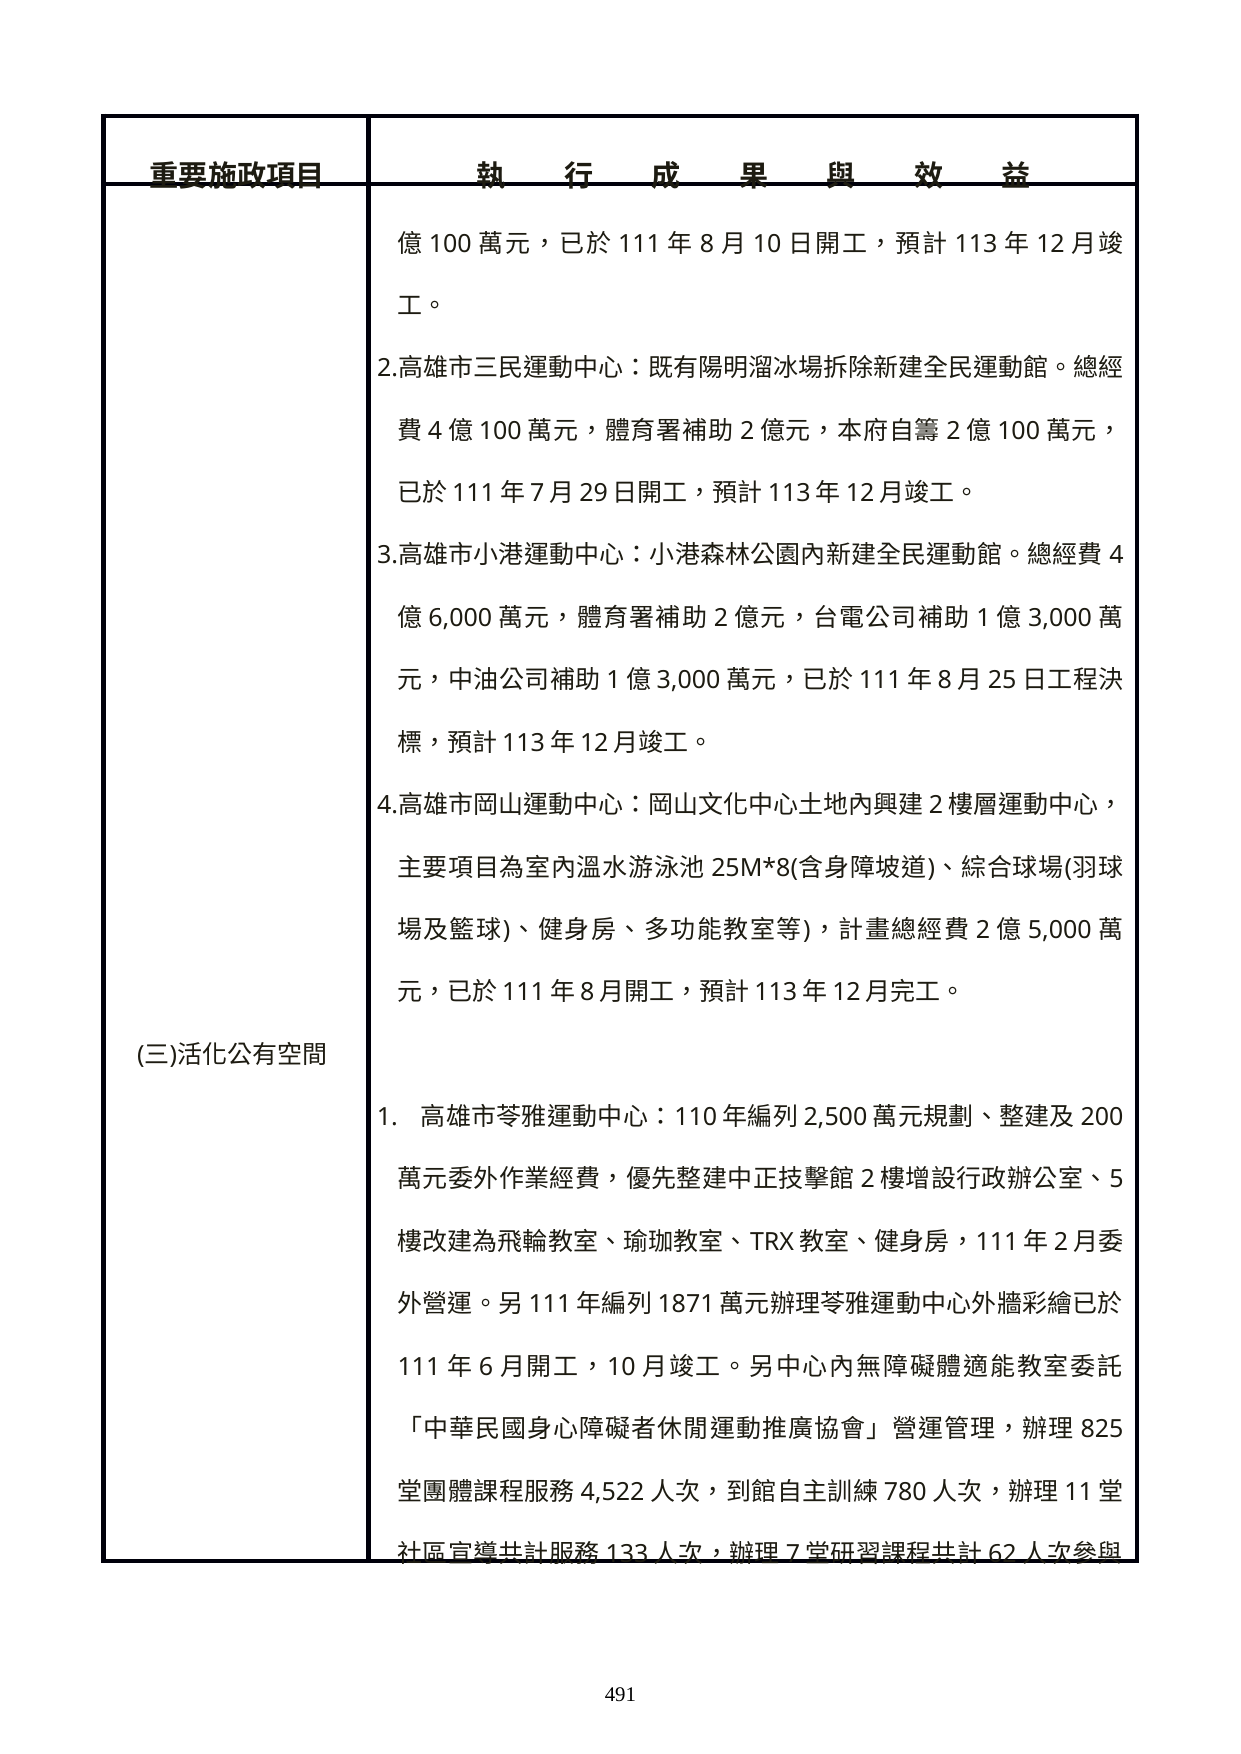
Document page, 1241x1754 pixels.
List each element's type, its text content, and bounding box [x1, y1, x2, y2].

table_cell (三)活化公有空間 [106, 186, 366, 1559]
table_header 執 行 成 果 與 效 益 [371, 118, 1135, 181]
table_cell 依據行政區人口數及密度、交通易達性、基地土地條件、市場需求、市府財源等條件進行綜整評估，整合跨局處資源以新建、媒合校園、活化現有場館及空間，完善既有運動園區，結合捷運聯開及社宅合建等策略同時進行規劃運動中心。運發局因地制宜目前優先於14個行政區規劃設置14座，包括岡山區、楠梓區、美濃區、三民區、鳳山區、左營區、鼓山區、鹽埕區、前金區、苓雅區、前鎮區、大寮區、小港區及路竹區等行政區，服務人口將近200萬人。現鳳山、苓雅、大寮、美濃及左營等運動中心已委外營運，其餘將於112年至114年陸續完工營運，可望滿足市民各式運動興趣。未來也將逐步擴及其他行政區設置，讓市民就近運動，養成日常習慣。 110年完成鳳山體育館耐震補強工程並連同其他設施點交委外營運廠商完成全區委外，為本市運動場館產業重要里程碑；另鳳山運動場及地下停車場於111年5月完工及對外開放使用，除可滿足園區及週邊停車需求，地上並規劃符合國際足球總會認證的足球場、國家標準認證田徑場，進一步提升園區服務能量。 高雄市楠梓坑運動中心：既有楠梓運動園區游泳池整建一座新式全民運動館。總經費4億100萬元，體育署補助2億元，本府自籌2億100萬元，已於111年8月10日開工，預計113年12月竣工。 高雄市三民運動中心：既有陽明溜冰場拆除新建全民運動館。總經費4億100萬元，體育署補助2億元，本府自籌2億100萬元，已於111年7月29日開工，預計113年12月竣工。 高雄市小港運動中心：小港森林公園內新建全民運動館。總經費4億6,000萬元，體育署補助2億元，台電公司補助1億3,000萬元，中油公司補助1億3,000萬元，已於111年8月25日工程決標，預計113年12月竣工。 高雄市岡山運動中心：岡山文化中心土地內興建2樓層運動中心，主要項目為室內溫水游泳池25M*8(含身障坡道)、綜合球場(羽球場及籃球)、健身房、多功能教室等)，計畫總經費2億5,000萬元，已於111年8月開工，預計113年12月完工。 高雄市苓雅運動中心：110年編列2,500萬元規劃、整建及200萬元委外作業經費，優先整建中正技擊館2樓增設行政辦公室、5樓改建為飛輪教室、瑜珈教室、TRX教室、健身房，111年2月委外營運。另111年編列1871萬元辦理苓雅運動中心外牆彩繪已於111年6月開工，10月竣工。另中心內無障礙體適能教室委託「中華民國身心障礙者休閒運動推廣協會」營運管理，辦理825堂團體課程服務4,522人次，到館自主訓練780人次，辦理11堂社區宣導共計服務133人次，辦理7堂研習課程共計62人次參與(截至111年12月底止)。 高雄市左營運動中心：高雄國家體育場尾翼空間利用設置健身房、瑜珈等多功能教室、體適能訓練場整體委外規劃，已於111年2月委託「財團法人高雄市基督教青年會(YMCA)」營運，並於7月對外開放，開放天數184日，使用人數25,784人次(截至111年12月底止)。 高雄市鼓山運動中心：中山國小舊校區空間規劃設置，已於111年10月完成工程決標，預計112年1月開工，113年12月竣工。 盤點多區學校空間規劃為健身房、韻律教室等，結合校內綜合球場或羽球場、游泳池等體育設施，整體委外民間業者經營，提高使用效率及節省經費；目前已辦理4校整修工程規劃設計作業，包括高雄市美濃運動中心(美濃國中體育館)已於111年9月30日竣工、111年10月正式對外營運；高雄市前鎮運動中心(瑞祥高中體育館)已於111年9月竣工、112年1月正式開放營運；高雄市鹽埕運動中心(鹽埕國中體育館)已於111年11月竣工、預計於112年3月正式開放營運；高雄市前金運動中心(前金國小活動中心)已於111年10月3日開工，預計112年8月竣工，委外營運刻正辦理勞務採購招標相關作業中；路竹運動中心(路竹高中運動館)，刻正辦理勞務採購招標，預計114年7月完工。 高雄市大寮運動中心：111年與輔英科大合作冠名設置大寮運動中心，利用大學既有運動設施及空間，擴大對外開放時段及增加課程，轉變為社區大學城的複合式運動中心。設施空間包括健身房(含重量訓練室、環狀運動室、輕適能飛輪室)、戶外游泳池(開放4-11月)、技擊區、室內綜合球場(籃球場2面全場或羽球場8面)、室內排球場、桌球場、撞球場等，提供大寮地區民眾平價多元運動選擇。統計至12月31日，共服務36,132人次，其中服務65歲以上長者共1,241人次。大寮運動中心發揮其學用合一特色，辦理36場樂齡及社區運動指導公益活動，服務814人次，65歲以上長者654人次及身障者10人次。除創造學生就業，亦提供學生實習場域與機會，實踐大學社會責任。 大寮運動中心發揮其學用合一特色，辦理36場樂齡及社區運動指導公益活動，服務814人次，65歲以上長者654人次及身障者10人次。除創造學生就業，亦提供學生實習場域與機會，實踐大學社會責任。另也結合多元師資優勢，辦理25場次運動推廣課程，包含太鼓達人班(樂齡)、銀髮舞力班(樂齡)、核心肌群訓練瑜珈班、暑期游泳訓練班、肌力有氧班、成人及幼兒羽球、幼兒足球、TRX懸吊訓練班、健身體態雕塑訓練班、TRX綜合性體適能訓練班等。此外，開設證照研習課程，包含銀髮族團體活動設計指導員、樂齡健身運動C級指導員、救生員訓練班、水上安全暨游泳能力認證營及水上自救技巧研習活動、CPR+AED基本救命術研習暨考證班、整合式運動按摩證照班等，統計至12月31日，累計220人取得相關證照。 楠梓文中足球場新建計畫：配合體育署推動足球企業聯賽、建立主客場制政策，以計畫基地為中心推動企業聯賽、各級賽事及移訓，促進相關產業，於楠梓區新建1座11人制天然草皮足球場、1座11人制人工草皮足球場(可分為2座8人制足球場地)；1棟3層樓附屬設施建築物、停車場及園區綠美化工程。計畫總經費3億5,413萬元，體育署核定補助2億3,800萬元，市府自籌1億1,613萬1,761元，已於109年8月開工， 111年2月2日完工，並於111年10月委外啟動營運。 林園壘球場新建計畫：於林園區原海巡署機動站之機關用地新建簡易壘球場；主要項目為攔球網、簡易球員休息區、男女簡易廁所等。計畫總經費1,200萬元辦理，於111年11月完工。 林園區紅土網球場新建計畫：規劃林園區公11部分用地設置戶外3面紅土簡易網球場，經費預計1,610萬元，主要項目為3公尺高度圍網、3面網球場、夜間照明、自動灑水設備、男女簡易廁所及簡易管理室、周邊綠美化等，體育署核定補助805萬元，市府自籌805萬元，於111年10月開工，預計112年5月完工。 青埔捷運站下方滑板場新建計畫：於橋頭區青埔捷運站高架橋下用地設置極限(滑板)場，設施含平杆、斜坡道、階梯、三面台、斜竿等，總經費2,000萬元。體育署核定補助1,050萬元，市府自籌950萬元，於111年5月開工，111年12月完工。 規劃北高雄風雨式籃球場：楠梓區德民路與捷運交叉口旁道路用地(楠梓段二小段114號)，面積約7,086平方公尺新建風雨式籃球場，本案都市計畫本府業依111年11月2日高市府都發規字第11135189700號公告發布實施，本局續研擬計畫向體育署申請補助經費興建中。 中正運動場田徑跑道更新計畫：為辦理中正運動場田徑場損壞全面更新，提供民眾優質運動環境，總經費計2,980萬元，體育署核定補助2,086萬元，市府自籌894萬元，111年6月完工。 茄萣運動公園整體改造計畫：為改善茄萣運動公園設施環境，規劃既有籃球場整修、既有紅土網球場改建為壓克力地坪符合當地使用管理、新設排球場，另搭配民間廠商租賃建置太陽能發電鋼棚改造為太陽能光電球場，提昇運動環境，總經費計1,200萬元，體育署核定補助840萬元，市府自籌360萬元，111年5月完工。 國際游泳池設施改善計畫：為完善國際游泳池作為國際賽事及選手訓練場地，盤整泳池、屋頂漏水、照明、跳水台、賽務空間及廁所等設施，規劃整體設備更新、空間改造及無障礙設施改善，提供民眾優質運動環境，總經費計7,500萬元，體育署核定補助5,250萬元，市府自籌2,250萬元，111年3月開工，預計112年9月完工。 111年度零星整修工程編列935萬8,320元，辦理大坪頂運動公園圍網鐵支架保護墊、新增場地噴水設備、五甲社區籃球場地坪面層整修、籃球座更新、夜間照明更新、旗山運動場男女廁所前走道及司令台前廣場既有地坪整修，已於111年7月完工。 運動發展局轄管運動場館共70處，除31處為自管外，依據本市運動場地認養辦法辦理場地認養，由在地體育團體或企業認養開放市民使用之場地，以提高管理績效及場地使用率，目前民間團體認養運動場館計7處：三民木球場、三民槌球場、岡山槌球場、三民羽球場、路竹體育園區沙灘巧固球場、青少年運動園區籃網球場及匹克球場。 為促進民間參與運動場館經營，持續評估所屬運動場館委外經營管理或透過促參由民間參與經營之可能性，目前依「政府採購法」辦理委外運動場館計有11處，分為民生網球場、大寮游泳池、大社游泳池、五甲網球場、楠梓足球場、苓雅運動中心、陽明網球中心、國際游泳池室外池、興仁棒球場、鳳山慢速壘球場及大坪頂運動公園壘球場，另有鳳山運動場、鳳山運動場廣場、大寮運動公園、三民游泳池、東門游泳池及甲仙游泳池等刻正辦理委外事宜；另依「高雄市政府財政局經管市有非公用不動產租金及出租作業規定」辦理蓮池潭水域運動訓練中心之標租作業，蓮池潭水域運動中心1樓已於111年5月完成標租作業，刻正辦理2樓之標租作業；及依「促進民間參與公共建設法」由民間參與經營計有鳳山運動園區6場館及高雄市現代化綜合體育館(又稱高雄巨蛋)等，合計共7處，另有4處刻正辦理促進民間參與公共建設前置作業中，計有高雄市楠仔坑運動中心、鹽埕羽球館、高雄市小港運動中心及高雄市三民運動中心等。 為活化場館、提高場館使用率及使場館得以就近獲得妥適維護管理，目前由機關學校代管運動場館計中正壘球場、勞工壘球場、陽明棒球場等16處。 為掌握各場館營運狀況並提升服務品質，依自管、認養、委外及代管不同經管樣態，除落實自主管理外，並訂定自管業務檢核計畫，以及認養、委外及代管訪視計畫，並配合不定時訪視，有效落實場館管理。另依據體育署訂定之「公共運動設施設置及管理辦法」，每年辦理本市轄區內公共運動設施營運管理維護情形之考核。 澄清湖棒球場位屬經貿都會核心，本計畫參考捷運桃園運動園區站，為結合桃園棒球場及捷運站以TOD開發環球購物中心以及住宅之案例，依都市發展局所提之「變更澄清湖特定區計畫」，結合TOD場站發展，以大眾運輸系統為主幹，帶動周邊運動休閒健康產業發展，以澄清湖棒球場為核心打造澄清湖棒球休閒園區，經費預估新台幣2億2,435萬元，預計112年6月工程上網公告，113年5月完工。 為持續培育及照顧本市具發展潛力之基層運動選手，依據「高雄市績優運動選手訓練補助金發給辦法」補助本市全國運動會獲前三名菁英選手每月訓練補助金為金牌選手－個人項目每人每月2萬元、團體項目每人每月1萬2,000元；銀牌選手－個人項目每人每月1萬2,000元、團體項目每人每月8,000元；銅牌選手－個人項目每人每月8,000元、團體項目每人每月6,000元。110年核發264名選手訓練補助金計2,702萬8,000元、111年核發245名選手訓練補助金計2,861萬6,000元，核發金額增加158萬8,000元。 經綜合考量執行成效及參考其他直轄市核發體育獎助金情形，本市教練獎助金部分有偏低之情形，且因優秀選手養成不易，為鼓勵長期付出及訓練辛勞之教練，以期留住優秀選手及教練，俾其厚植養成本市選手，以提升競技水準，激勵競技成績表現，爰於111年7月18日修正「高雄市體育獎助金發給辦法」（下稱本辦法）部分條文。修正提高全國運動會及全國身心障礙國民運動會第一名及第二名之教練獎助金基準。增列領有本市一年居留證之未成年績優選手，得申請全國單項運動競賽獎助金。 111年依據本辦法獎助本市選手及教練參加全國單項運動競賽獲前三名者，共計1,204項次，核發獎助金1,145萬539元；獎助本市選手、教練參加｢全國全國身心障礙國民運動會」成績優良者者，共計223項次，核發獎助金665萬8,998元；獎助本市選手、教練及體育團體參加｢全民運動會」成績優良者，共計574項次，核發獎助金1,851萬2,000元。獎助本市選手參加2022年第11屆伯明罕世界運動會、補發2012倫敦奧林匹克運動會(遞補)、世界盃及亞洲盃等，共計15項次，核發獎助金177萬。 2022第11屆伯明罕世界運動會本市籍選手獲2銀3銅，計健力、滑輪溜冰、女子壘球等3項目，核發獎助金72萬元；2021第41屆世界女子暨第50屆世界男子健力錦標賽本市籍選手謝宗庭、林逸鈞獲1銀1銅，核發獎助金15萬元。 本市110年7月起首次試辦運動科學輔助訓練計畫，111年度持續辦理，委由正修科大團隊統籌執行。針對本市具奪牌機會的選手，導入運動科學數據化分析，監控選手訓練情況，提供教練調整參考，提升訓練成效。透過正修科大團隊各項專業的檢測設備，提供各單項選手多項檢測，分析選手體能，提供教練訓練課表調整建議、選手動作修正建議等；整合小港醫院及長庚醫院配合透過運動醫學與防護照顧，提供選手營養分析及個別飲食建議，協助選手調整身體至最佳狀態，全國運動會期間也提供隨隊防護員，協助傷害防護，掌握選手健康狀態。 本市辦理運動科學輔助競技運動訓練計畫，111年邁入第2年，111年4月至11月，動作技術分析檢測計執行340人次、運動生理數據檢測執行1,176人次、耐力機能檢測執行307人次、基本體能檢測執行1,352人次、身體組成數據檢測計執行450人次；透過量化解讀選手訓練狀況，在數據逐漸建立及運動科學輔助計畫持續執行下，可以有效提升本市運動選手表現，降低傷害風險。 1.111年全民運動會於111年10月8至13日假嘉義縣舉行，本市共派出1,020名選手教練參賽，共參加30個競賽項目，最終共獲40金、39銀、33銅，總積分134.5，獲「司法院院長獎（全國第五名）」，總排名較上屆成績持平，惟金牌數、總獎牌數超越上屆。 2.本屆賽事合計發放參賽補助費457萬2,200元、優勝獎金1,851萬2,000元，培訓費150萬，較上屆增加1.5倍、交通補助提升至高鐵票價等級；在成績方面，滑輪溜冰曲棍球、躲避球、健力、沙灘手球、太極拳等競賽種類皆取得相當優異的成績，其中謝宗庭於健力66公斤級獲得金牌，創下12連霸紀錄；本市女子沙灘手球完成2連霸、男女子組滑輪溜冰曲棍球代表隊獲該項目4金中的3金、傳統體育太極拳則超越上屆獲7金。 接續高雄全家海神職業籃球隊及高雄鋼鐵人職業籃球隊崛起，高雄全家海神以高雄巨蛋為主場館，主場首戰吸引近8,000名球迷進場觀賽；高雄鋼鐵人以高雄鳳山體育館為主場館，主場首戰吸引近5,000名球迷進場觀賽。高雄全家海神於T1聯盟元年奪得總冠軍的亮眼成績，此座總冠軍亦為本市職業籃球歷史上首座冠軍盃。 110年起與台電簽署冠名合作，以「高雄台電女子排球隊」名稱參加企業排球聯賽，透過冠名合作，攜手帶動高雄排球運動發展。高雄台電女排於企業17年（2021-2022年）排球甲級聯賽榮獲例行賽第10度冠軍及第6度衛冕挑戰賽冠軍，台電公司將賽事主場週期間門票分潤收入逾45萬元及另外提供30萬元，挹注本市運動發展基金。 台灣鋼鐵集團於111年3月2日正式簽署加盟意向書，4月1日正式遞交營運企劃書，最終在4月27日經由中職（CPBL）常務理監事會議審查資格通過，成為中職第六隊，隊名為「台鋼雄鷹」，並選定高雄澄清湖棒球場作為主場。 為挖掘更多「武林鷹雄」，台鋼雄鷹訂於6月13、15、16假本市澄清湖棒球場辦理「台鋼雄鷹職業棒球隊2022年新人測試會」，吸引457人報名。 2022年中華職棒大聯盟選秀會於7月11日於台中辦理，今年加入高雄在地職棒第六隊的台鋼雄鷹第一次參加選秀會，擁有第一順位選秀權，首輪的狀元籤指名平鎮高中畢業的游擊大物曾子祐成為隊史首位球員，台鋼首次選秀共選26輪30名選手，包括14名投手、3名捕手、7名內野手、6名外野手，第一代雄鷹選手成形，其中有10名選手居住或就讀於高雄，網羅在地球員，是球隊在地化重要方針。 台鋼雄鷹將在2023年進入二軍累積實戰經驗，2024年投入一軍賽事，為迎接2023年賽季開幕，台鋼雄鷹積極和高雄的學校、球隊交流，台鋼雄鷹投入地方棒球振興計劃，111年3月，贊助中正國小棒球隊赴美參加小馬聯盟野馬級（11-12歲組）世界少棒錦標賽，10月台鋼雄鷹造訪高苑工商，客座內野守備教練井端弘和到球場指導高苑工商青棒隊選手，未來台鋼雄鷹將繼續擔任推動本市棒球運動的領頭羊與高雄市政府攜手合作深耕經營高雄棒球運動。 因應運動城市的政策，11月30日在正修科技大學舉辦「運動產業升級實驗論壇」，從體育設計、品牌、行銷、青創等面向進行探討，思考高雄運動城市品牌戰略，以串聯產業鏈方式，打造獨一無二的高雄運動城市品牌價值。 邀請8位各領域的優秀講者，包含知名運動品牌DA VILLAGE的創辦人許明翰、高雄世運LOGO設計的林宏澤教授等，講題囊括了運動產業的創業心得、運動商品的開發歷程、國家賽事與職業賽事視覺設計的創意發想，還有賽事規劃與周邊附加價值的分享，另邀請精誠Brand Studio品牌顧問林郁凌，以運動科技的在地應用與創新為題，分享資訊業界的資源，思考不同面向的拓展模式，為運動產業帶進一股「數位轉型」的風潮，加速跨界串聯的執行效益。 持續積極規劃辦理場館設施委外廠商營運模式，引進民間廠商專業能力及人力，活化並提升場館經營及服務品質，促進在地運動場館經營產業發展、培育在地場館營運專業人力。 高雄市楠仔坑運動中心營運移轉案促參前置作業：促參前置作業已於110年11月完成初審、舉行公聽會，期於112年10月成功推案、完成簽約，以嶄新運動設施、平民化收費、專業運動指導及複合式休閒娛樂機能，讓高雄市市民運動有勁、幸福有感。 高雄市三民運動中心招商作業： 於110年8月籌辦促參前置作業委託專業服務案，並於110年10月8日由十方都市開發顧問有限公司議價決標，期委託專業顧問公司依促參程序成功招商，預計112年12月評選最優案件申請人。 高雄市小港運動中心招商作業： 於110年8月籌辦促參前置作業委託專業服務案，並於110年10月18日由高雄港區土地開發股份有限公司議價決標，期委託專業顧問公司依促參程序成功招商，預計112年12月評選最優案件申請人。 持續辦理五甲網球場、鳳山慢速壘球場、大寮游泳池、民生網球場、大社游泳池、苓雅運動中心、國際游泳池室外池、陽明網球場、興仁棒球場、楠梓足球場及大坪頂運動園區壘球場委外營運，111年人力及維護支出共節省6,428萬元，並增加權利金收入311萬元。 本市電競發展以運動、產業及教育等3大面向建構策略。未來本市電競運動發展，以培育選手、蓬勃賽事與活動及提升整體產值為核心策略，期以舉行各類賽事、辦理會展或活動等，擴散帶動電競相關軟硬體、活動策劃、行銷、傳播媒體等各行業於本市投入，串聯產官學加值運用導入，從而豐富活絡本市電競產業價值鏈，帶動本市電競產業蓬勃發展，打造高雄電競運動城市品牌。 辦理2022六都電競爭霸戰-高雄場 由台灣電競協會與上報主辦，市府指導的「2022六都電競爭霸戰-高雄場」，110年疫情改為線上比賽，睽違一年於111年7月1日至10月16日的高雄實體決賽，依舊吸引1862多位電競好手報名拚戰，今年首度加入卡牌策略遊戲的「爐石戰紀」，並與「激鬥峽谷」、「特戰英豪」兩款熱門遊戲同爭冠軍頭銜。2022六都電競爭霸賽全部總收視人次達290萬，同時再線收看高達1萬1,569人；而10月16日「特戰英豪」總冠軍頒獎典禮，由市長親自頒發20萬元獎金給總冠軍隊伍金色狂風4，展現市府大力支持電競產業。 辦理2022高雄電競博覽會 2022高雄電競博覽會8月27日至28日於高雄展覽館盛大舉辦，以「Be the Future-邁向未來」為主軸，搭上最夯的元宇宙風潮，串聯民眾喜愛的電競賽事、電競教育學堂、高雄電競軟硬體實力、邁向未來的體感科技體驗、時下最夯元宇宙科普講座，還有最吸粉的動漫音樂祭等多元內容，豐富電競賽事內容： (1)電子競技遊戲競賽 A.《特戰英豪》2022 高雄電競博覽會公開賽冠軍賽 ：全新開放全國電競選手報名組隊參賽，吸引全國各地90隊報名，共540人參與，賽事總獎金10萬元。 B.《極限對決：未來戰爭》現場挑戰賽：博覽會現場與維亞科技結合VR競賽結合現場對決。 (2)體感科技遊戲體驗：讓民眾體驗VR虛擬實境遊戲、擬真體感實境遊戲等，包含Acer結合樹德家商辦理掠奪者之體感賽事、VAR LIVE虛擬射擊、SEGA與樹德科技大學產學合作、財團法人資訊工業策進會辦理智慧顯示育樂應用主題館等。 (3)電競裝備攤位及電競教育推廣：活動邀請立志中學、三信家商、樹德家商、樹德科大、正修科大及義守大學設攤宣傳推廣課程、科系，提供學生學習成果展示機會。 (4)辦理4場次元宇宙論壇，內容多元豐富，課程內容包含元宇宙大未來及XR應用、必然到來的元宇宙、元宇宙VR電競發展現狀及元宇宙電競的發展與人才培育等，授課講師有TAVAR社團法人台灣虛擬及擴增實境產業協會彭子威理事長、光禾感知科技王友光創辦人暨執行長、維亞娛樂游東祥開發總監、義守大學數位多媒體設計學系孫志彬主任。 (5)為期2日的豐富賽事，近7千人次進場人流，媒體露出至少218則，總曝光至少200萬次。 4.2022臺灣盃國際自由車電競爭霸賽 創先跟上國際腳步成為亞洲先驅舉辦自由車電競賽，活動內容透過賽事扶植更多自行車產業，透過賽事直播吸引國內外粉絲及愛好自由車者加入，持國際總會(UCI)選手證之全球車手；111年8月27-28日高雄展覽館(北館舉行)吸引22個國家參與，全球400多位海選脫穎而出後進入決賽，決賽總計國內外男、女選手總計119人，提供更多元競技舞台和比賽機會，透過新興科技的應用，讓世界頂尖選手能夠在雲端線上與在地高雄實況線上同場競技。不僅能推動自由車運動並善用網路社群媒體並提升技術水準，亦能促進電競產業的發展，期望本市在電競領域中能成為亞洲的領先城市。 場館導覽服務：111年申請導覽場次及人數共計5場252人。 辦理活動統計：111年辦理多項體育競賽、集訓、路跑、學校運動會、會議、教育講座及影片拍攝等多元化活動，活動天數計212天，共計484,446人次參與活動。 使用人數統計：111年假日參觀人數319,156人次、非假日參觀345,331人次，總計664,487人次，其中參加各項活動484,446人次。 配合教育部體育署推動運動i臺灣2.0計畫，補助總經費2,530萬2,000元，結合本市相關局處、體育總會、各區體育會、各級學校及民間體育團體等相關單位，參與對象涵蓋青少年、身心障礙者、婦女、銀髮族、原住民、新住民和各行業別職工，111年計約9萬5,000參與人次。 持續與本市大專院校共同辦理i運動打造健康新生活、巡迴運動指導團及作伙運動顧健康等專案，主動出擊至本市樂齡中心、老人服務中心、社區據點及本市轄管運動場地，辦理運動推廣活動、運動指導班、運動知能、體適能健康諮詢及觀念講座等。111年共辦理129場次課程，提升銀髮族運動參與意願，型塑高齡樂活運動環境，銀髮族參與人次約2萬人次。 「2022年第6屆艾多美公益路跑 Atomy Run」111年1月8日高雄國家體育館舉行，計8,724人報名參加，仍秉持歷年承諾，將報名費全數捐給偏鄉及體育發展相關學校，捐贈金額達349萬元，計有高雄市、屏東縣、台東縣、澎湖縣等28所學校受贈。 秉持以往將報名費全數捐贈給偏鄉及體育發展相關學校的承諾，所得全數捐出，111年除了高雄、屏東及台東地區的學校外，更跨海傳愛至澎湖縣講美國小。 港都盃全國田徑錦標迄今已邁入第48屆，不僅是每年國內首先登場的全國大型田徑賽，更被譽為全國中等學校運動會及大專運動會最重要的「前哨戰」。2022年港都盃全國田徑錦標賽於111年2月24日至28日假高雄國家體育場舉行，吸引約4,800名選手參賽。本屆賽事適逢新型冠狀病毒疫情影響，為維護參與人員健康安全，賽事依中央疫情指揮中心及本市最新防疫指引辦理相關防疫措施，包含入內量體溫及提供乾(或溼)洗手設備、實名制登記、全程配戴口罩及加強環境清消等。 於111年6月2日舉行，假佛光山佛陀紀念館為(起終點)，跨騎3個行政區域。男子組總計34公里、女子組總計16公里。男、女選手人數總計328人，此賽事成績亦列為2023年國際賽事及亞洲自由車公路錦標賽國家代表隊遴選為參考成績。藉由全國自由車賽事結合大樹區、燕巢區、大社區及義大世界遊樂區等規劃路線，結合本市具國際盛名的「佛光山佛陀紀念館」作為賽事起終點，沿途經過義大世界、斜張橋等知名地標，一圈34公里。大樹區地形屬於中央山脈與內門丘陵的延續，競賽路線上，選手將經過坡度陡峭與蜿蜒曲折的小徑，大幅增加選手騎乘坤難度更是挑戰。 2022高雄愛河端午龍舟嘉年華，111年6月3至5日在愛河水域舉行，共計107支隊伍、2200多位龍舟好手參賽，高市府採高規格防疫來確保選手安全，選手參賽前須打滿三劑，當日快篩陰性才得下場比賽，受應情影響，高雄是南部唯一維持辦理的縣市，吸引臺南、屏東、彰化、嘉義等外縣市龍舟隊伍參賽；周邊活動包括出南方劇團結合賽事首創的「高雄運動故事百匯」、民眾水域體驗活動、文創市集，為傳統節慶增添藝文氣息，希望給市民朋友歡欣的龍舟嘉年華感受。 自111年8月27日起至12月4日於臺北、桃園、臺中、高雄及臺東等地循環辦理，12個週末共計66場賽事；其中10月2日、11月19日至20日於本市立德棒球場辦理。本賽事自109年起首次開辦，參與隊伍數109年為7支，現已增加至12支，不僅為全國型聯賽，更是推展女子棒球的重要賽事。本屆賽事教練、選手人數計334人，每日觀眾約250人次，總計參觀人次約5,250人次：賽事於智林體育台直播，網路觀看約1萬6,000人次，觸及人數約32萬8,000人。 於111年9月17、18日連二天在愛河音樂館前水域熱鬧登場，高雄城市盃龍舟賽為「海洋派對」系列的壓軸賽事，延續海洋派對話題熱潮，吸引全台北、中、南、東以及離島金門，超過70隊、約1,900人報名參加，高雄市議會議長曾麗燕、美國在臺協會高雄分處長黃東偉、外交部南部辦事處長沈正宗也到場為選手擊掌加油。 於111年9月25日假社教館漆彈場舉行，共辦理45個場次，計來自苗栗縣、雲林縣、台中縣、彰化縣、台南市、屏東縣、花蓮縣及高雄等8個縣市共16隊，450名選手參加，高雄市人中之龍隊及金牛百匯隊榮獲機械開放組亞軍及殿軍殊榮、高雄市高雄小新及雄工榮獲機械推廣組亞軍及殿軍。 於111年9月24日假國家體育場舉行，開幕挑戰五百人排舞滂礡演出，陳其邁市長也加入排舞行列，全民運動嘉年華32項運動體驗包括籃球計時投籃、棒球九宮格、幼兒五人制足球、幼兒滑步車、飛盤、射箭、合球投籃、電子飛鏢挑戰賽、木槌球、滾球示範賽等多項表演活動；此外還有免費體適能檢測，讓大家更了解自己的身體狀態。 於111年10月26日至29日止假高雄高爾夫球場舉行，本賽事總獎金新臺幣315萬元，原屬國際性活動，因疫情因素外籍選手無法順利入境，爰今年僅邀請2021年台灣PGA巡迴賽獎金排名前40名以內之國內職業選手、台巡賽年度獎金王及台巡賽各站冠軍…等參加，本屆參賽人數為181人。另配合疫情中央疫情指揮中心規定辦理相關防疫措施並降載入場觀賽人數。 於111年9月10、11日在愛河灣盛大舉行，吸引全國各地近百名選手一同爭奪30萬總獎金。首次在愛河灣舉行的第二屆高雄SUP邀請賽，正值台灣文化博覽會期間，結合愛河灣台灣IP的六大原創貼圖角色，選手及SUP體驗民眾一起共遊愛河灣；陸域另規劃多樣文創市集，帶動本市競技、休閒水域運動氣氛，估計2天賽事吸引超過1萬人遊客到場，成功打造全台最美麗SUP賽事品牌。 全台評為CP值最高的舒跑杯路跑，今年恢復舒跑杯實體路跑，鼓勵大家揮別疫情，走出戶外一起運動，10月16日賽事吸引近6,000名跑友一起在高雄夢時代廣場起跑。維他露食品公司每年在台北、台中、高雄舉辦舒跑杯，持續推廣路跑活動，希望鼓勵大家維持運動的好習慣。 於111年10月29日至30日舉辦2022高雄富邦馬拉松，睽違兩年停辦實體賽事後，111年順利舉辦完竣，賽事主題訂為RUN TOGETHER FOR BETTER 一起更好，在後疫情時代邀請國內馬拉松長跑好手及民眾作伙共襄盛舉，跑出健康超越自我，惟111年因疫情因素，並未邀請國外選手來台參賽，且民眾對疫情仍抱持觀望態度，爰報名人數總計6,347人。活動規劃配合萬聖佳節，設計出親子共同歡樂的路跑活動，採全新競賽路線，跨越高雄8個行政區並沿著高雄各知名景點，一覽高雄獨特的山海河港美麗景色，帶給跑者一場難以忘記的馬拉松賽事體驗。 於111年11月2日至5日假高雄國家體育場舉行，本賽事的成績表現為次年全國中等學校運動會選拔參賽選手的重要標準，總計有來自全國303所學校，超過4,000位選手及隊職員參加（隊職員計2,025人、選手計2,209人）。 於111年11月20日在岡山醒村文化景觀公園舉辦，參加人數約3,500人，賽事路線行經岡山典寶溪生態滯洪池，生態池不僅面積廣大且環池步道寬敞、林蔭多，讓各位跑者在比賽同時也能享受大自然芬多精的舒壓，盡情享受長跑樂趣。 由中華民國徐生明棒球發展協會主辦，於111年12月3日至6日假本市立德棒球場等8處場地舉行，共計32支球隊參加，並邀請來自南韓的大邱LIONS俱樂部（首度來台）參賽。徐生明國際少棒錦標賽是為紀念「棒球魔術師」徐生明而舉辦，今年邁入第十屆，不僅延續徐總「培育十年少棒培育計劃」的理念，於十年賽事間孕育無數球員，更傳遞徐總「永不放棄」的精神。 於111年12月10日至11日舉行，假五甲國小(體育館)舉行。此活動延續111年已邁入第13屆，每年吸引無數喜愛桌球運動選手參加，切磋球技及技藝，團體組共40隊、個人雙打組共174隊，參加人數總計856人。 於111年12月25日在高雄市美濃國中及天台山菩薩莊靈隱寺舉辦，參賽人數約600人，賽事路線沿途經過高雄美濃區動人的鄉村田園風光，壯麗的高雄山川景色，並跑進高雄山區中，享受自然野景，在各位參賽者挑戰自我極限的同時，盡情吸收宜人的芬多精，暢跑山城世外桃源之美麗。 「高雄運動品牌賽事大賞」前身為舉辦長達39屆歷史悠久的「高雄市體育季系列活動」，直至109年(40屆)蛻變轉型為年度亮點活動，111年邁入品牌第三屆，除針對年度賽事活動分析，挑選具有城市意象、呈現高雄港都特色悠久賽事，另針對多元新興族群，以年度主題性整體規劃賽事，提升活動辦理及宣傳效益，彰顯高雄辦理體育運動在城市治理上扮演的角色，以形塑高雄在地賽事特色，帶動高雄全民運動風潮，共規劃辦理10場，包含針對幼兒族群的港都盃幼兒平衡車錦標賽、幼兒足球錦標賽，高競技性的港都盃全國田徑錦標賽、高雄城市盃全國龍舟錦標賽、高雄SUP立式划槳國際邀請賽、2022高雄富邦馬拉松、全國第65屆和家盃排球錦標賽、高雄港都盃全國羽球錦標賽等，約估3萬人次參加。 制定「受理申請路跑活動審查計畫」審查路跑活動，並提供健行活動行政協助，111年提供行政協助計有「2022第六屆艾多美公益路跑」、「2022雄中百年半程馬拉松」、「2022Taishin Women Run(停辦)」、「2021 ZEPRO RUN全國半程馬拉松(延期)」、「2022 SNOOPY RUN(停辦)」、「2022 PUMA 螢光夜跑高雄站(停辦)」、「2022 RUN TO LOVE公益路跑」、「2022世界骨鬆日健康跑」、「2022 MAXWEL馬索沃路跑趣」、「高雄市第八屆舒跑杯路跑賽」、「我是你的眼公益路跑」、「2022羅布森伴城路跑拾貳臘港路跑(停辦)」、「蠟筆小新路跑」、「2022永慶盃路跑」、「2022鐵路媽祖為愛賜福公益親子健走(停辦)」、「2022 OPEN!RUN」計16場次，約3萬6,000人次。 1.配合國人從事運動習慣、新興運動風氣及本市運動場館種類，定期辦理羽球、籃球、拳擊、排舞等各項運動訓練班，提供市民平價多元運動教學課程。 2.另為培養幼兒至學齡兒童之運動習慣，訓練兒童足部的肌耐力、肢體協調力，提升孩子對運動的興趣，開啟運動潛能，促進親子互動及幼童身體健康，111年8-12月共開設幼兒平衡車訓練營，包含1個體驗班及5個推廣班，共計52人次參加。 因應新冠肺炎疫情，多項體育活動停辦或延至下半年舉辦，111年輔導及補助體育團體辦理213項活動，補助經費約2558萬2,944元，約10萬人次參與活動。 1.111年9月24日、11月5日分別在高雄國家體育場半月池、青少年極限運動場舉行「2022頑真的城市幼兒滑步車大賽」兩場次約計300人參加，分為2-3歲組、4-5歲組及open組等，滑步車運動訓練眼、手腳協調控制能力，鍛鍊兒童的平衡能力，並從小培養幼兒運動家精神，讓運動向下紮根，帶動親子運動風氣。 2.為了響應衛武營舉辦「2022花露露的童樂節」，111年7月9日至24日(連續三個周末假期)，運發局特別將最受歡迎的幼兒足球賽移師衛武營舉辦。111年賽事分為U6組與U8組，共有近37個隊伍，約480名小朋友參加。完全免報名費，採用專為孩童特製氣墊式迷你足球場，以國際足總(FIFA)五人制足球簡易規則精神執行比賽，讓孩童輕鬆理解規則，引發學習動機，養成團隊合作精神，也讓孩童能有更多的自信心，更喜愛足球、參與足球。 1.109年首次與高雄廣播電臺合作，製播以運動賽事、運動人物、運動場館等為主常態節目，於每周四下午4時播出，內容以本市相關運動資訊為主，包括宣傳運動政策、體育活動資訊，並專訪優秀選手及團隊、教練、單項委員會、熱心體育企業團體或個人等。 2.111年共播出52集節目，觀看次數前三名節目分別為「居家有氧動滋動．甩掉身上大肥肉」 (2月24日播出，觀看次數約 6,500人次 )、「為孩子全方面運動訓練」(3月31日播出，觀看次數約5,400人次 )及「運動很乏味？那你一定沒接觸過擊劍」(5月26日播出，觀看次數約5,000人次)。將持續分享運動相關訊息，讓運動深入市民生活，共同打造健康人生。 經營「KSD好運發」臉書粉絲專頁，透過社群平台力量，以親民的風格，豐富的內容，包裝行銷本市運動賽事、運動團隊、運動員、運動產業、運動政策及運動健康知識等，作為民眾與體育政策、賽事、活動訊息等溝通平台；並創作影音及特色圖文深化內涵，吸引愛好運動及關心本市運動概況的民眾閱覽，粉絲專頁追蹤人數自108年1月19日開創時的441名增加至35,540人（統計至111年12月20日），亦經營IG帳號，未來將續以社群平台深化運動議題，與民互動，期以跨國界的社群網路形塑本市運動城市形象，成為市民認知城市品牌之一。 為宣傳本市運動中心，建立全齡運動健康宜居城市形象，將運動港都、健康活力城市的印象深植民眾內心，拍攝製作本市運動中心形象宣傳影片「高雄人‧愛運動」，以創意手法建構本市運動中心形象，展現市府提升運動風氣、促進運動產業發展之成果。影片總長度2分41秒，並產出4支30秒的精華影片以宣傳現已營運的苓雅、鳳山、大寮及左營運動中心。該影片於運發局臉書粉絲頁及Youtube雄愛運動官方網站進行宣傳，臉書觸及率達4.1萬次。另以溫馨手法呈現疫情之後鼓勵市民走向戶外從事運動、一起更好，局長親自操刀擔任影片旁白，製作展現充滿生命力正面形象的劇情影片「運動無限‧一起更好」(3分18秒)，影片同時在運發局臉書粉絲頁及Youtube、IG粉絲頁宣傳，曝光數達35,988次。以上兩支強打影片，深化高雄愛運動、致力於優化運動環境、和市民一起共好的優質形象。 運發局特開發設計吉祥物「艾溫冬」，藉由擬人化的設定，賦予個性、形象與特徵，讓吉祥物生活化。製作音樂影像(MV)、主題歌曲、舞蹈設計與一日企劃影片等方式推廣，並辦理吉祥物產品設計開發商品(運動類型)及意象，以行銷運發局並增加曝光度，利用吉祥物作為品牌與消費者之間的溝通橋樑，建立品牌識別。亦製作吉祥物布偶，透過操偶師使其生動活潑之印象深植民心，透過具創意及生活化之吉祥物產品，成為民眾實際接觸的品牌元素，該吉祥物未來亦將持續出現於運動賽會活動中，透過吉祥物與民眾拉近距離，進而讓大家愛運動。 已依「行政院及所屬各機關風險管理及危機處理作業原則」，將風險管理(含內部控制)融入日常作業與決策運作，考量可能影響目標達成之風險，據以擇選合宜可行之策略及設定機關之目標(含關鍵策略目標)，並透過辨識及評估風險，採取內部控制或其他處理機制，以合理確保達成施政目標。 1.於111年5月13日完成內稽報告並於5月16日簽准。 (1)針對內部稽核結果「財產管理業務」項目，提出「於財產清冊備註該產放置處，以利管理」之革興建議，經機關採納加強監督管理。 (2)針對內部稽核結果「高雄國際馬拉松作業」項目，提出「爾後注意疫情發展是否影響活動辦理及履約事項執行，以免造成無法如期舉行浪費更多公帑」之革興建議，經機關採納並落實檢討。 (3)針對內部稽核結果「人民陳情案件回覆處理情形考評作業」項目，提出「對於逾期辦結陳情案件，請承辦人積極處理，亦請科室主管及研考同仁個別輔導承辦人儘速結案」之興革建議，經機關採納積極督導及追蹤改進。 2.於111年5月11日召開111年風險管理會議，完成前一年度風險管理及危機處理機制所需辦理之「高雄市政府運動發展局風險評估及處理彙總表」及「運動發展局風險圖像」，並簽報機關首長核可，未來將持續落實並監督風險管理制度施行，以合理確保達成施政目標。 [371, 186, 1135, 1559]
table_header 重要施政項目 [106, 118, 366, 181]
